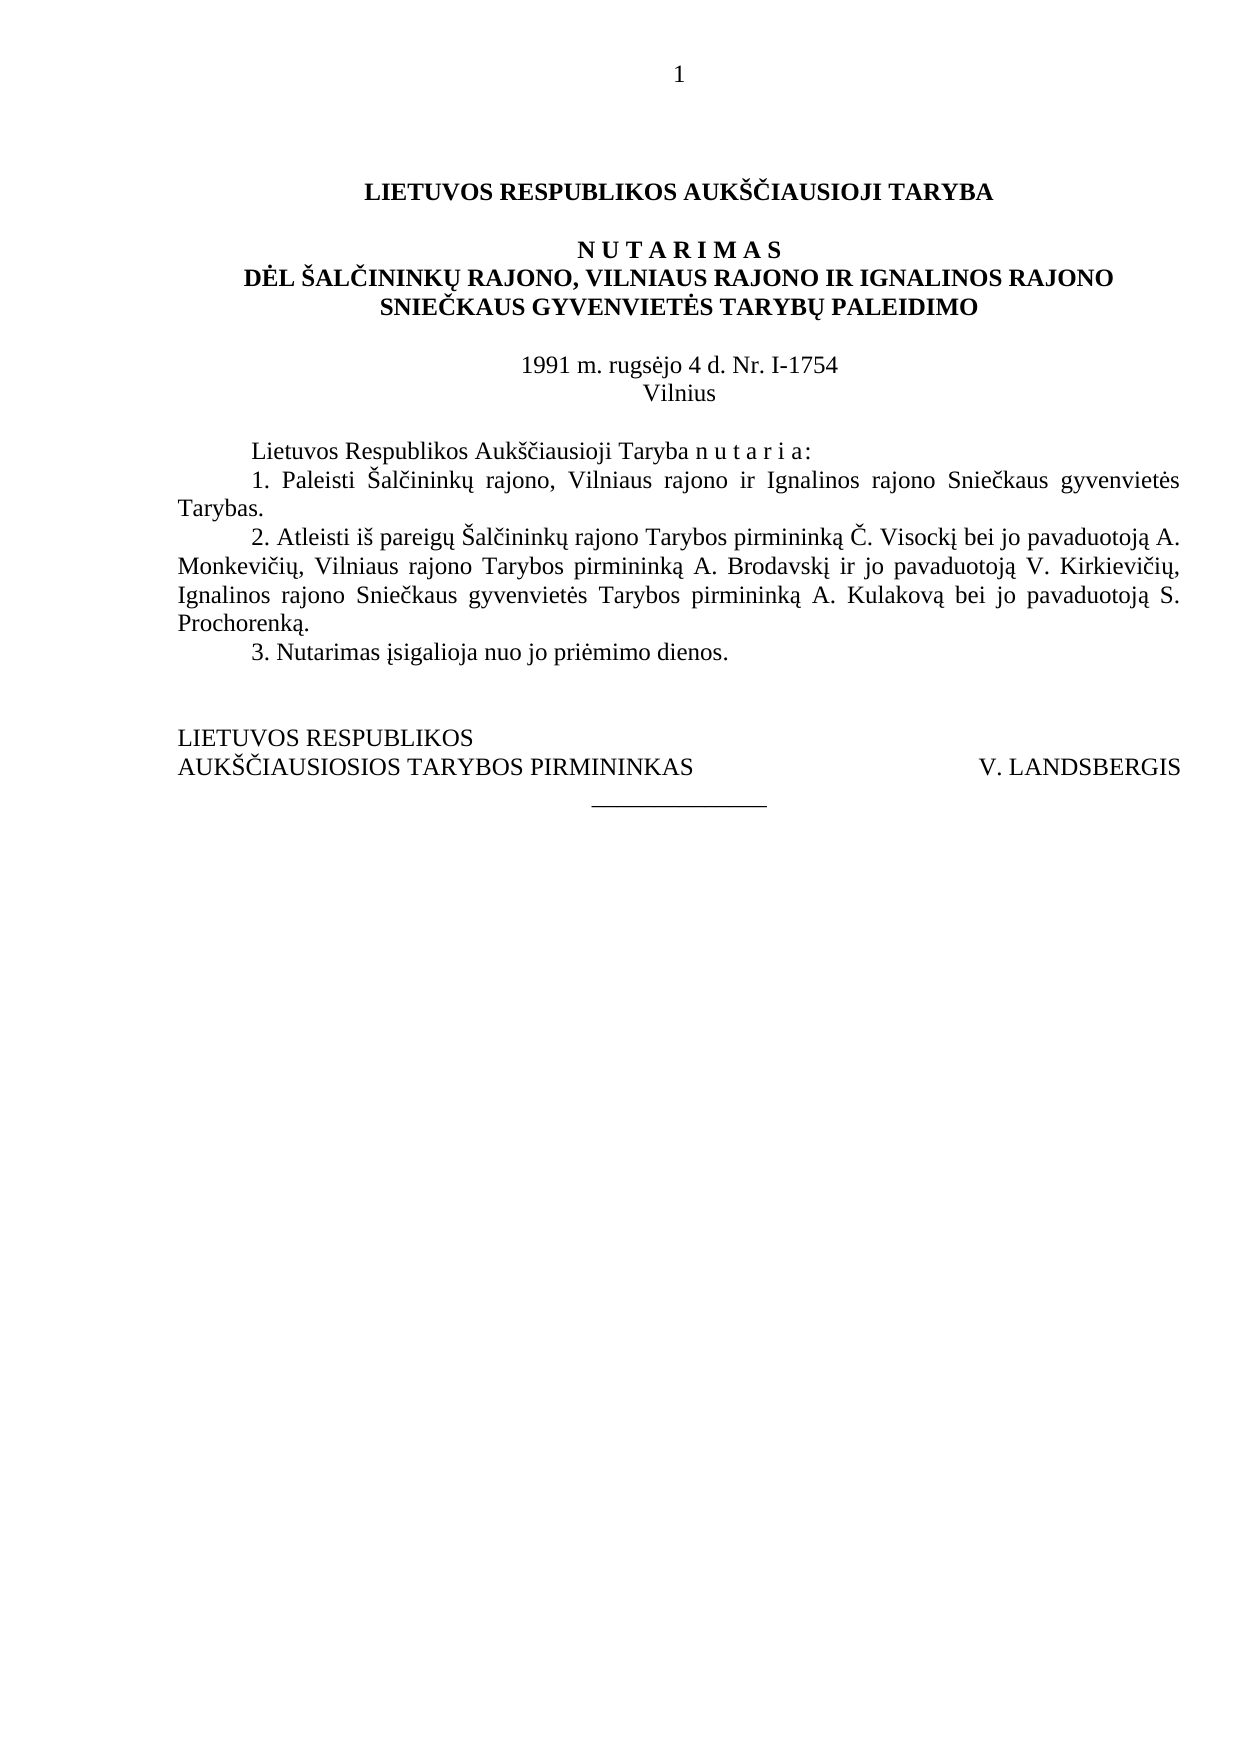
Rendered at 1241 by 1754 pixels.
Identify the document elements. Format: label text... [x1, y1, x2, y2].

text 1. Paleisti Šalčininkų rajono, Vilniaus rajono ir Ignalinos rajono Sniečkaus gyvenvietės Tarybas. [177, 465, 1181, 522]
text 1991 m. rugsėjo 4 d. Nr. I-1754 [177, 350, 1181, 378]
text LIETUVOS RESPUBLIKOS AUKŠČIAUSIOJI TARYBA [177, 177, 1181, 206]
text ______________ [177, 781, 1181, 810]
text LIETUVOS RESPUBLIKOS [177, 723, 1181, 752]
text N U T A R I M A S [177, 235, 1181, 263]
text AUKŠČIAUSIOSIOS TARYBOS PIRMININKAS V. LANDSBERGIS [177, 752, 1181, 781]
text Vilnius [177, 378, 1181, 407]
text 2. Atleisti iš pareigų Šalčininkų rajono Tarybos pirmininką Č. Visockį bei jo pavaduotoją A. Monkevičių, Vilniaus rajono Tarybos pirmininką A. Brodavskį ir jo pavaduotoją V. Kirkievičių, Ignalinos rajono Sniečkaus gyvenvietės Tarybos pirmininką A. Kulakovą bei jo pavaduotoją S. Prochorenką. [177, 522, 1181, 637]
text 3. Nutarimas įsigalioja nuo jo priėmimo dienos. [177, 637, 1181, 666]
text DĖL ŠALČININKŲ RAJONO, VILNIAUS RAJONO IR IGNALINOS RAJONO SNIEČKAUS GYVENVIETĖS TARYBŲ PALEIDIMO [177, 263, 1181, 321]
text Lietuvos Respublikos Aukščiausioji Taryba nutaria: [177, 436, 1181, 465]
